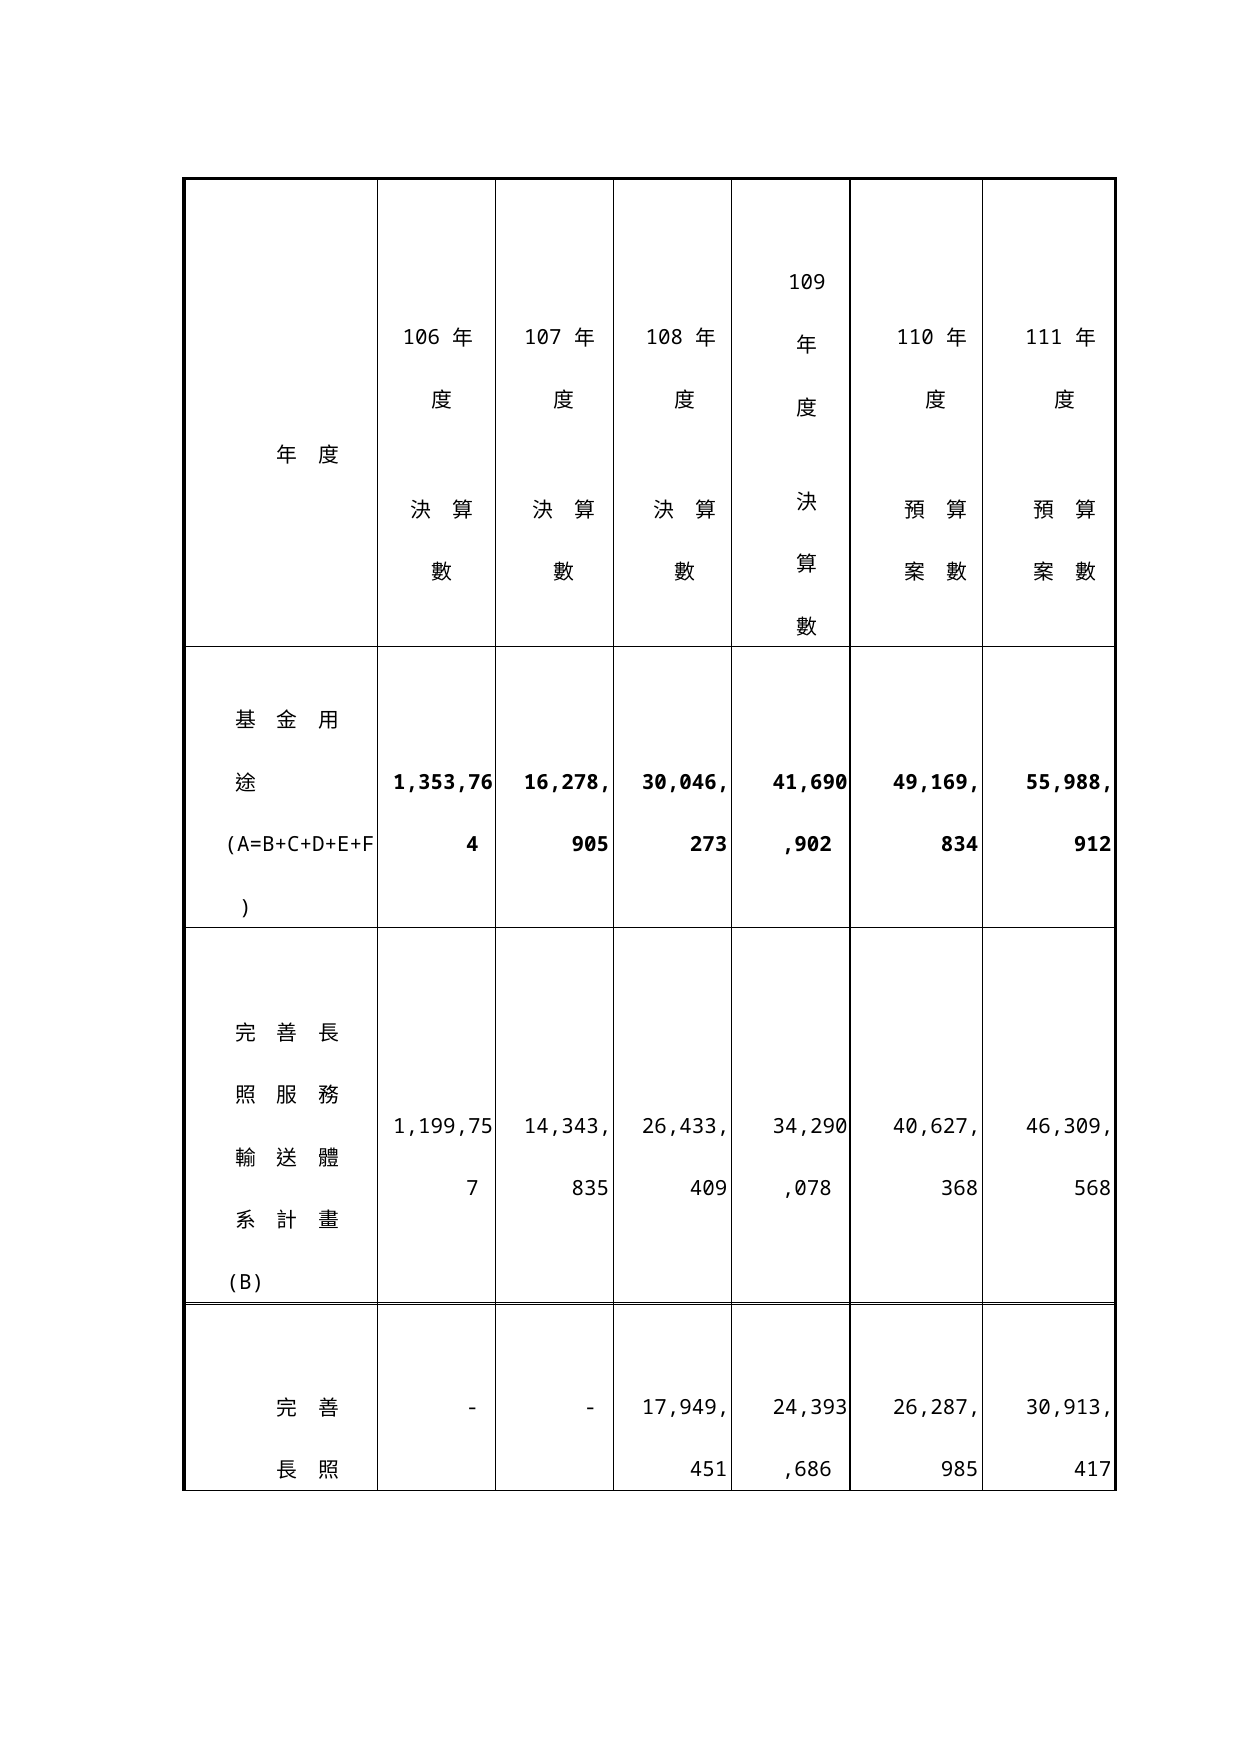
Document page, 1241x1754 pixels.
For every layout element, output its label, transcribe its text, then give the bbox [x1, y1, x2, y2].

table_cell 49,169,834 [851, 647, 982, 927]
table_cell - [378, 1305, 495, 1490]
table_cell 26,433,409 [614, 928, 731, 1302]
table_cell 1,199,757 [378, 928, 495, 1302]
table_cell 14,343,835 [496, 928, 613, 1302]
table_cell 40,627,368 [851, 928, 982, 1302]
table_cell 55,988,912 [983, 647, 1114, 927]
table_cell 34,290,078 [732, 928, 849, 1302]
table_header 109年度 決算數 [732, 180, 849, 646]
table_cell 16,278,905 [496, 647, 613, 927]
table_header 年度 [186, 180, 377, 646]
table_cell 30,046,273 [614, 647, 731, 927]
table_cell - [496, 1305, 613, 1490]
table_header 106年度 決算數 [378, 180, 495, 646]
table_cell 26,287,985 [851, 1305, 982, 1490]
table_cell 24,393,686 [732, 1305, 849, 1490]
table_header 111年度 預算案數 [983, 180, 1114, 646]
table_header 107年度 決算數 [496, 180, 613, 646]
table_cell 完善長照服務輸送體系計畫(B) [186, 928, 377, 1302]
table_header 110年度 預算案數 [851, 180, 982, 646]
table_cell 41,690,902 [732, 647, 849, 927]
table_cell 完善長照 [186, 1305, 377, 1490]
table_header 108年度 決算數 [614, 180, 731, 646]
table_cell 基金用途(A=B+C+D+E+F) [186, 647, 377, 927]
table_cell 30,913,417 [983, 1305, 1114, 1490]
table_cell 46,309,568 [983, 928, 1114, 1302]
table_cell 1,353,764 [378, 647, 495, 927]
table_cell 17,949,451 [614, 1305, 731, 1490]
